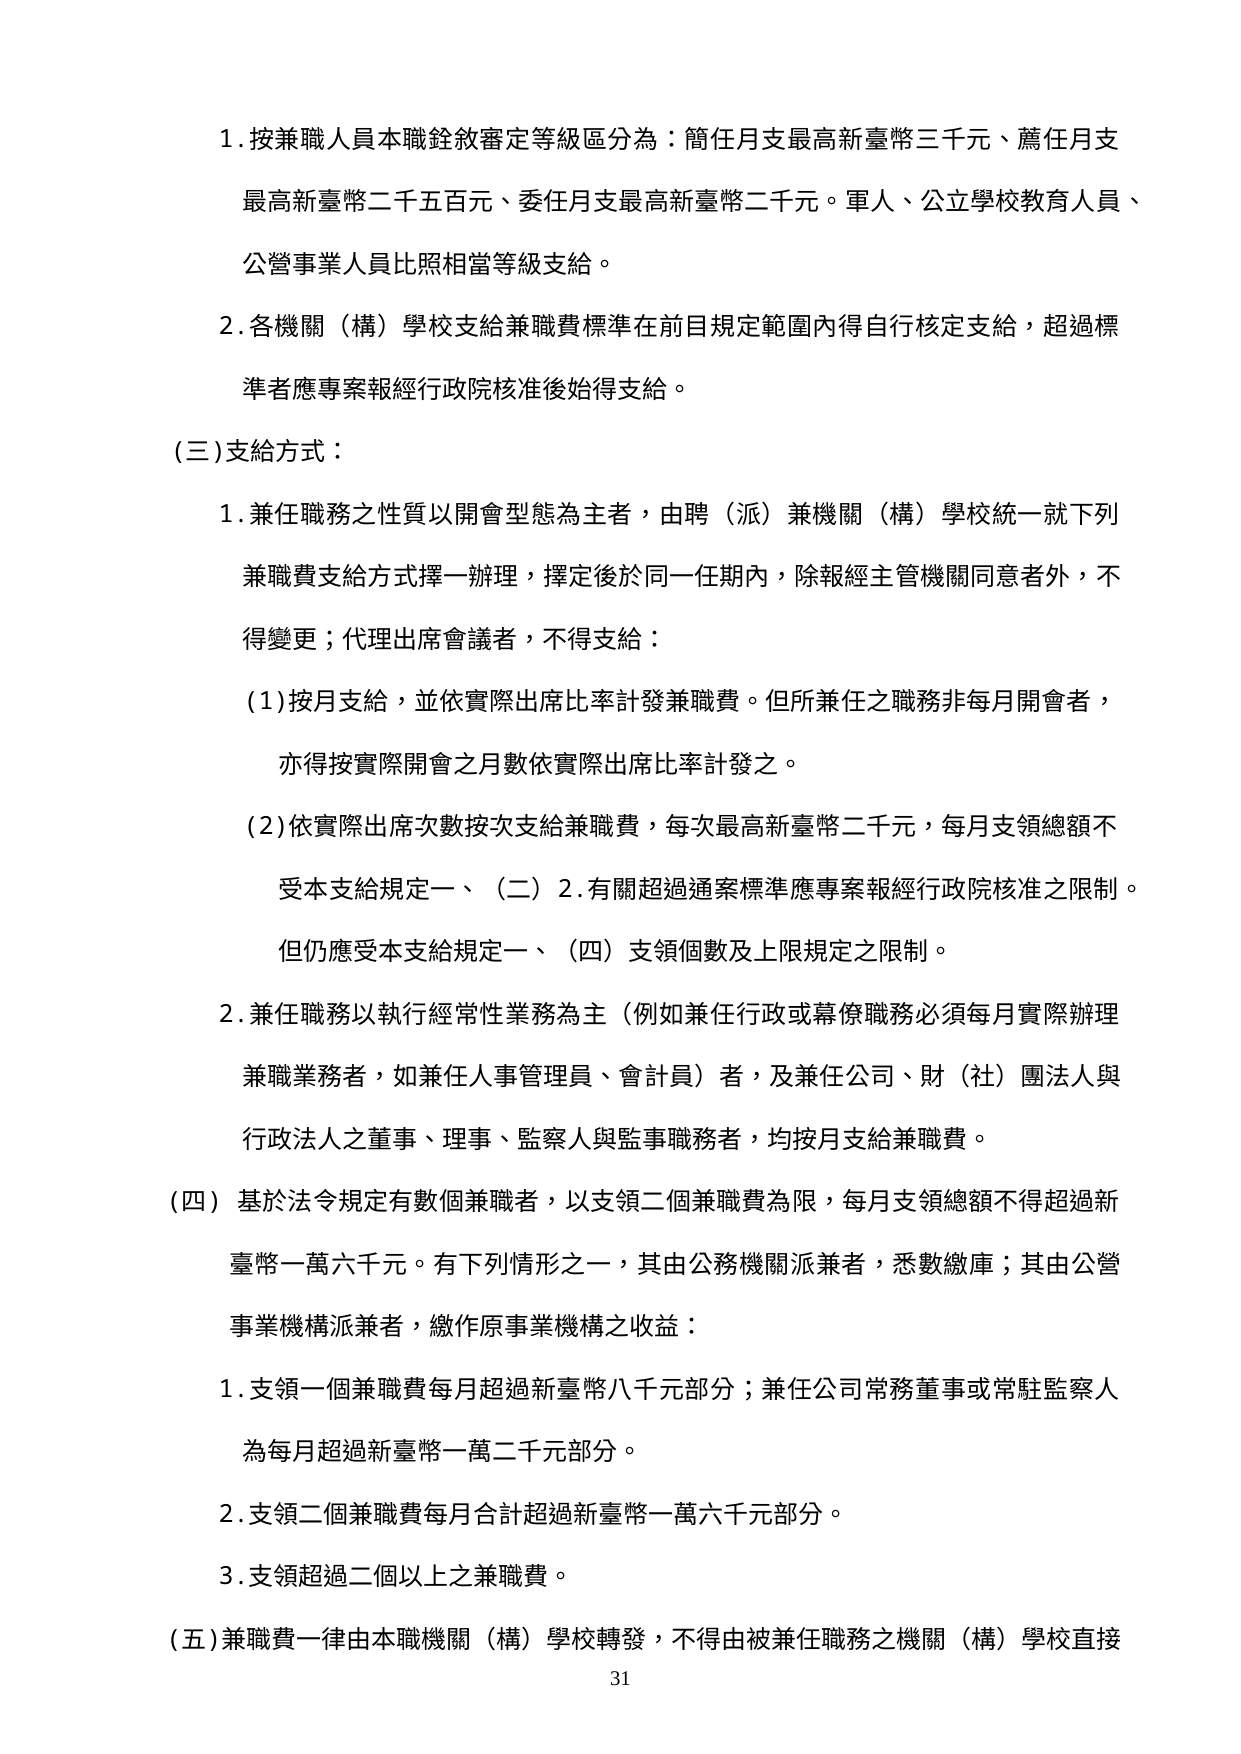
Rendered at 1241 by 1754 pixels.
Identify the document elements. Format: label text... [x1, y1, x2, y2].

text (四) 基於法令規定有數個兼職者，以支領二個兼職費為限，每月支領總額不得超過新臺幣一萬六千元。有下列情形之一，其由公務機關派兼者，悉數繳庫；其由公營事業機構派兼者，繳作原事業機構之收益： [166, 1158, 1122, 1346]
text 1.兼任職務之性質以開會型態為主者，由聘（派）兼機關（構）學校統一就下列兼職費支給方式擇一辦理，擇定後於同一任期內，除報經主管機關同意者外，不得變更；代理出席會議者，不得支給： [218, 471, 1122, 658]
text (三)支給方式： [118, 408, 1122, 471]
text (1)按月支給，並依實際出席比率計發兼職費。但所兼任之職務非每月開會者，亦得按實際開會之月數依實際出席比率計發之。 [243, 658, 1119, 783]
text 2.各機關（構）學校支給兼職費標準在前目規定範圍內得自行核定支給，超過標準者應專案報經行政院核准後始得支給。 [218, 283, 1122, 408]
text 2.支領二個兼職費每月合計超過新臺幣一萬六千元部分。 [218, 1471, 1122, 1533]
text (2)依實際出席次數按次支給兼職費，每次最高新臺幣二千元，每月支領總額不受本支給規定一、（二）2.有關超過通案標準應專案報經行政院核准之限制。但仍應受本支給規定一、（四）支領個數及上限規定之限制。 [243, 783, 1119, 971]
text 3.支領超過二個以上之兼職費。 [218, 1533, 1122, 1596]
text 1.支領一個兼職費每月超過新臺幣八千元部分；兼任公司常務董事或常駐監察人為每月超過新臺幣一萬二千元部分。 [218, 1346, 1122, 1471]
text 2.兼任職務以執行經常性業務為主（例如兼任行政或幕僚職務必須每月實際辦理兼職業務者，如兼任人事管理員、會計員）者，及兼任公司、財（社）團法人與行政法人之董事、理事、監察人與監事職務者，均按月支給兼職費。 [218, 971, 1122, 1158]
text 1.按兼職人員本職銓敘審定等級區分為：簡任月支最高新臺幣三千元、薦任月支最高新臺幣二千五百元、委任月支最高新臺幣二千元。軍人、公立學校教育人員、公營事業人員比照相當等級支給。 [218, 96, 1122, 283]
text (五)兼職費一律由本職機關（構）學校轉發，不得由被兼任職務之機關（構）學校直接 [166, 1596, 1122, 1658]
